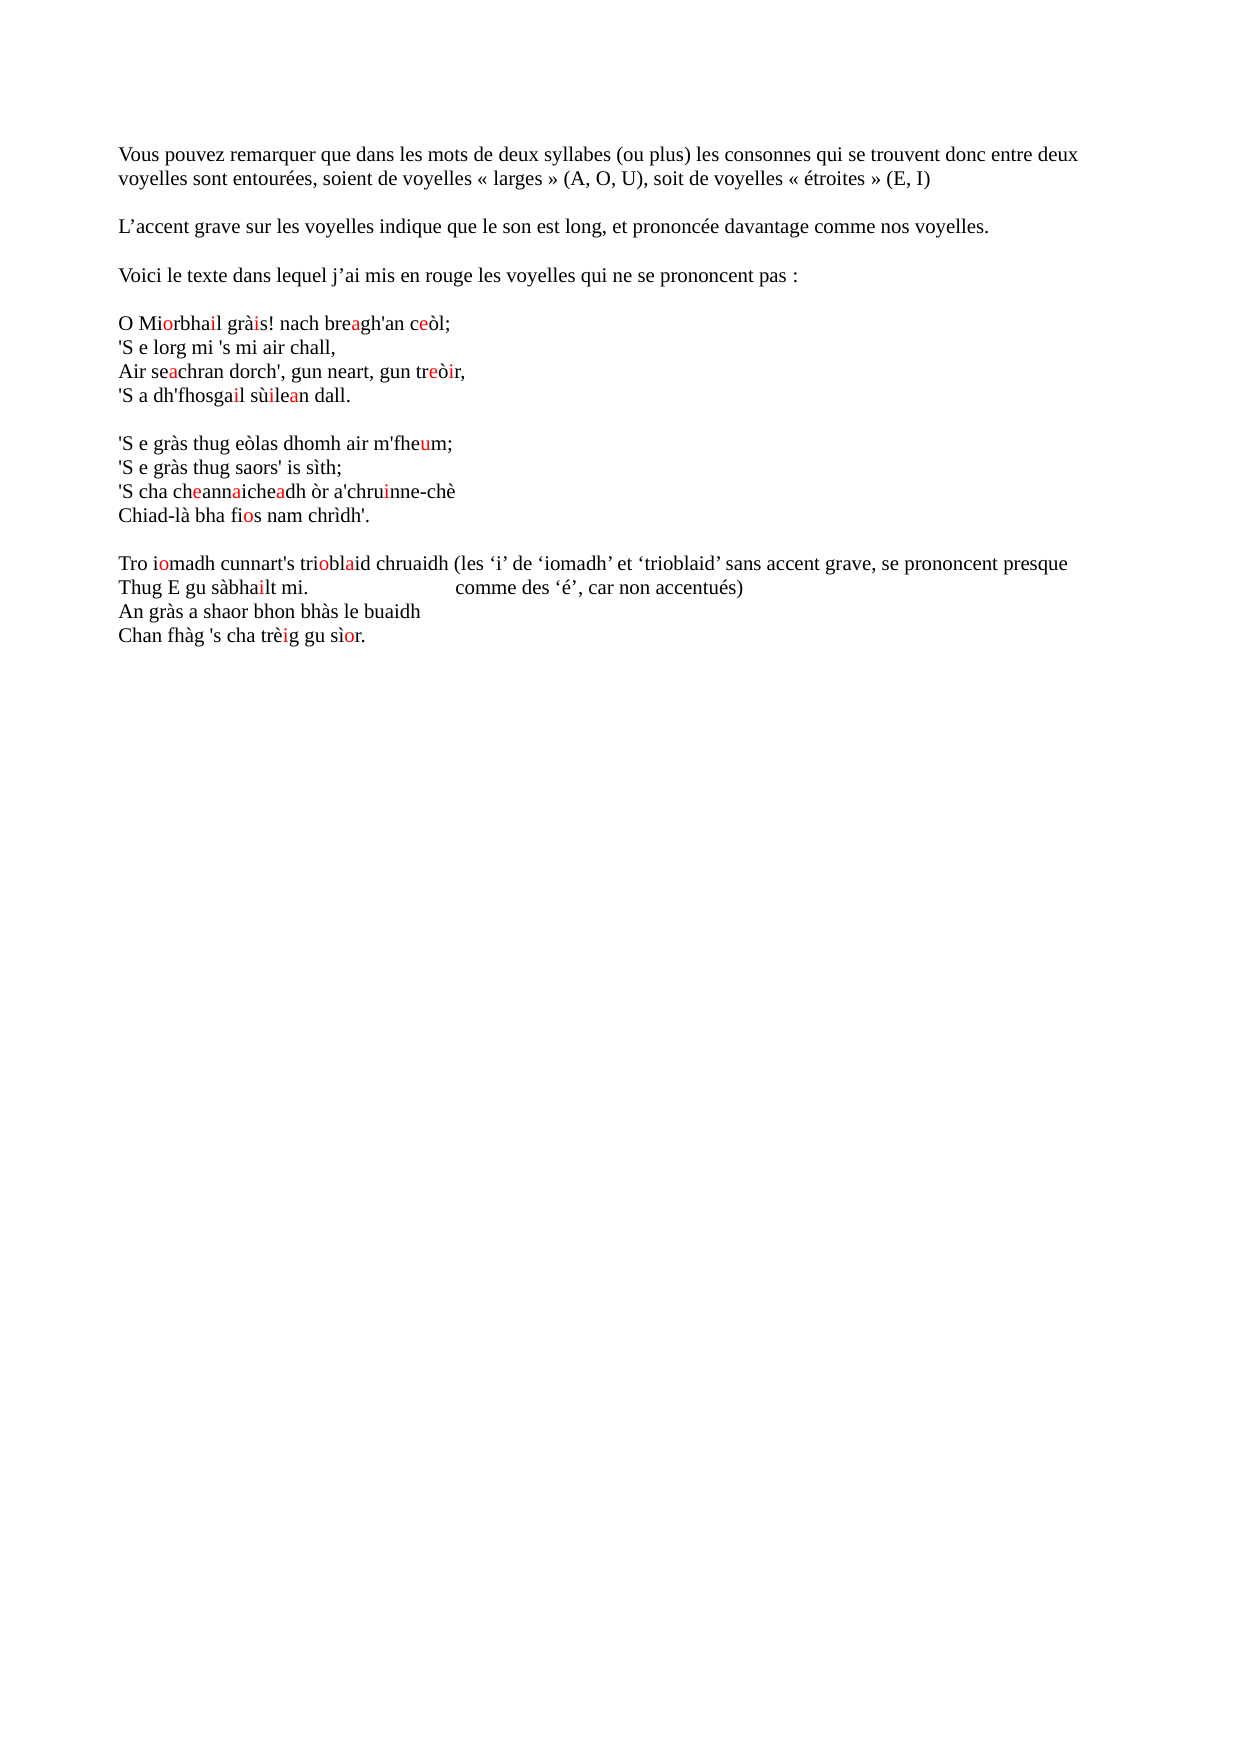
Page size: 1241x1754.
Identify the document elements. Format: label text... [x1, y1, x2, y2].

text Vous pouvez remarquer que dans les mots de deux syllabes (ou plus) les consonnes qui se trouvent donc entre deux voyelles sont entourées, soient de voyelles « larges » (A, O, U), soit de voyelles « étroites » (E, I) [118, 118, 1122, 190]
text 'S e gràs thug eòlas dhomh air m'fheum; [118, 431, 1122, 455]
text Thug E gu sàbhailt mi. comme des ‘é’, car non accentués) [118, 575, 1122, 599]
text L’accent grave sur les voyelles indique que le son est long, et prononcée davantage comme nos voyelles. [118, 214, 1122, 238]
text Voici le texte dans lequel j’ai mis en rouge les voyelles qui ne se prononcent pas : [118, 262, 1122, 287]
text Chiad-là bha fios nam chrìdh'. [118, 503, 1122, 527]
text 'S e lorg mi 's mi air chall, [118, 335, 1122, 359]
text Chan fhàg 's cha trèig gu sìor. [118, 623, 1122, 647]
text O Miorbhail gràis! nach breagh'an ceòl; [118, 311, 1122, 335]
text 'S a dh'fhosgail sùilean dall. [118, 383, 1122, 407]
text An gràs a shaor bhon bhàs le buaidh [118, 599, 1122, 623]
text Air seachran dorch', gun neart, gun treòir, [118, 359, 1122, 383]
text Tro iomadh cunnart's trioblaid chruaidh (les ‘i’ de ‘iomadh’ et ‘trioblaid’ sans accent grave, se prononcent presque [118, 551, 1122, 575]
text 'S cha cheannaicheadh òr a'chruinne-chè [118, 479, 1122, 503]
text 'S e gràs thug saors' is sìth; [118, 455, 1122, 479]
